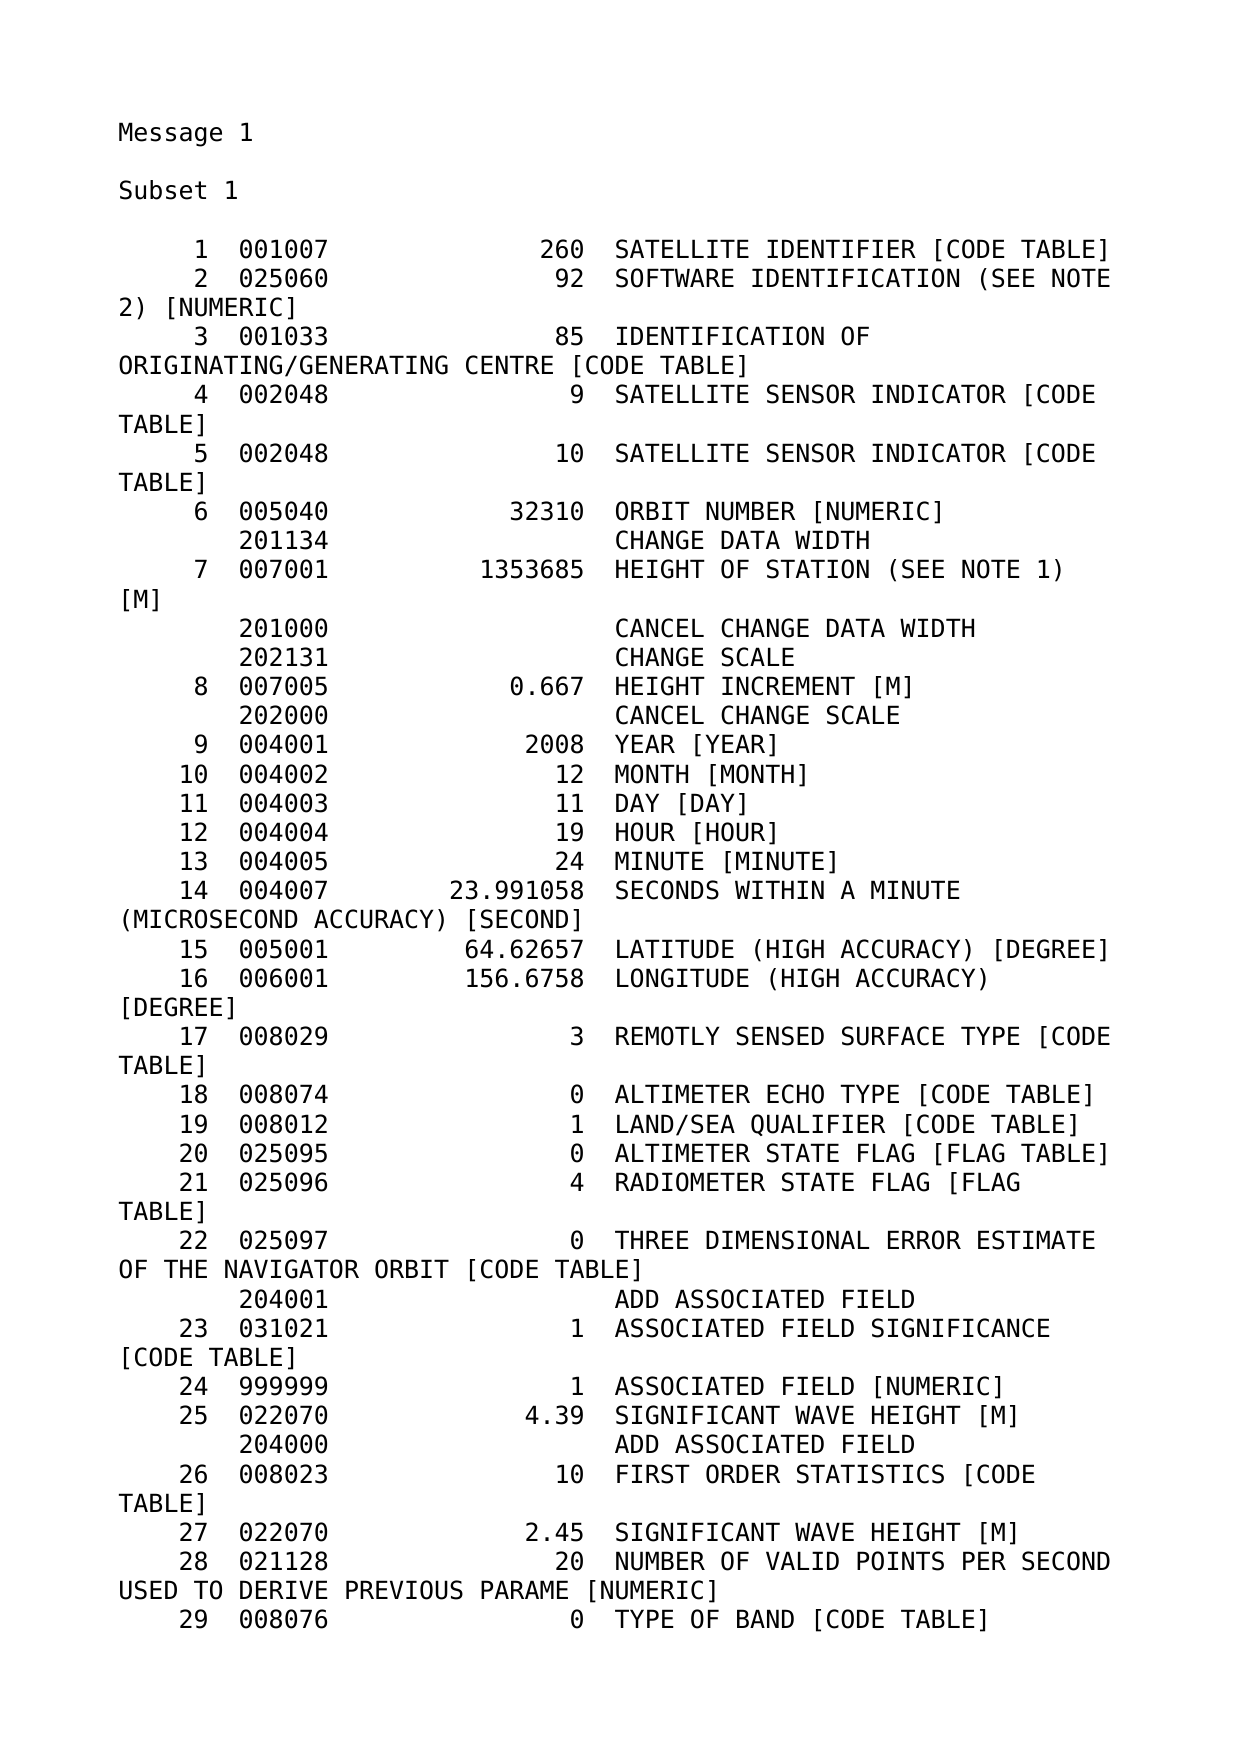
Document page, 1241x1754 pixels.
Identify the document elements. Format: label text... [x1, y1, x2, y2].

text Message 1 Subset 1 1 001007 260 SATELLITE IDENTIFIER [CODE TABLE] 2 025060 92 SOFTWARE IDENTIFICATION (SEE NOTE 2) [NUMERIC] 3 001033 85 IDENTIFICATION OF ORIGINATING/GENERATING CENTRE [CODE TABLE] 4 002048 9 SATELLITE SENSOR INDICATOR [CODE TABLE] 5 002048 10 SATELLITE SENSOR INDICATOR [CODE TABLE] 6 005040 32310 ORBIT NUMBER [NUMERIC] 201134 CHANGE DATA WIDTH 7 007001 1353685 HEIGHT OF STATION (SEE NOTE 1) [M] 201000 CANCEL CHANGE DATA WIDTH 202131 CHANGE SCALE 8 007005 0.667 HEIGHT INCREMENT [M] 202000 CANCEL CHANGE SCALE 9 004001 2008 YEAR [YEAR] 10 004002 12 MONTH [MONTH] 11 004003 11 DAY [DAY] 12 004004 19 HOUR [HOUR] 13 004005 24 MINUTE [MINUTE] 14 004007 23.991058 SECONDS WITHIN A MINUTE (MICROSECOND ACCURACY) [SECOND] 15 005001 64.62657 LATITUDE (HIGH ACCURACY) [DEGREE] 16 006001 156.6758 LONGITUDE (HIGH ACCURACY) [DEGREE] 17 008029 3 REMOTLY SENSED SURFACE TYPE [CODE TABLE] 18 008074 0 ALTIMETER ECHO TYPE [CODE TABLE] 19 008012 1 LAND/SEA QUALIFIER [CODE TABLE] 20 025095 0 ALTIMETER STATE FLAG [FLAG TABLE] 21 025096 4 RADIOMETER STATE FLAG [FLAG TABLE] 22 025097 0 THREE DIMENSIONAL ERROR ESTIMATE OF THE NAVIGATOR ORBIT [CODE TABLE] 204001 ADD ASSOCIATED FIELD 23 031021 1 ASSOCIATED FIELD SIGNIFICANCE [CODE TABLE] 24 999999 1 ASSOCIATED FIELD [NUMERIC] 25 022070 4.39 SIGNIFICANT WAVE HEIGHT [M] 204000 ADD ASSOCIATED FIELD 26 008023 10 FIRST ORDER STATISTICS [CODE TABLE] 27 022070 2.45 SIGNIFICANT WAVE HEIGHT [M] 28 021128 20 NUMBER OF VALID POINTS PER SECOND USED TO DERIVE PREVIOUS PARAME [NUMERIC] 29 008076 0 TYPE OF BAND [CODE TABLE] [118, 118, 1122, 1635]
